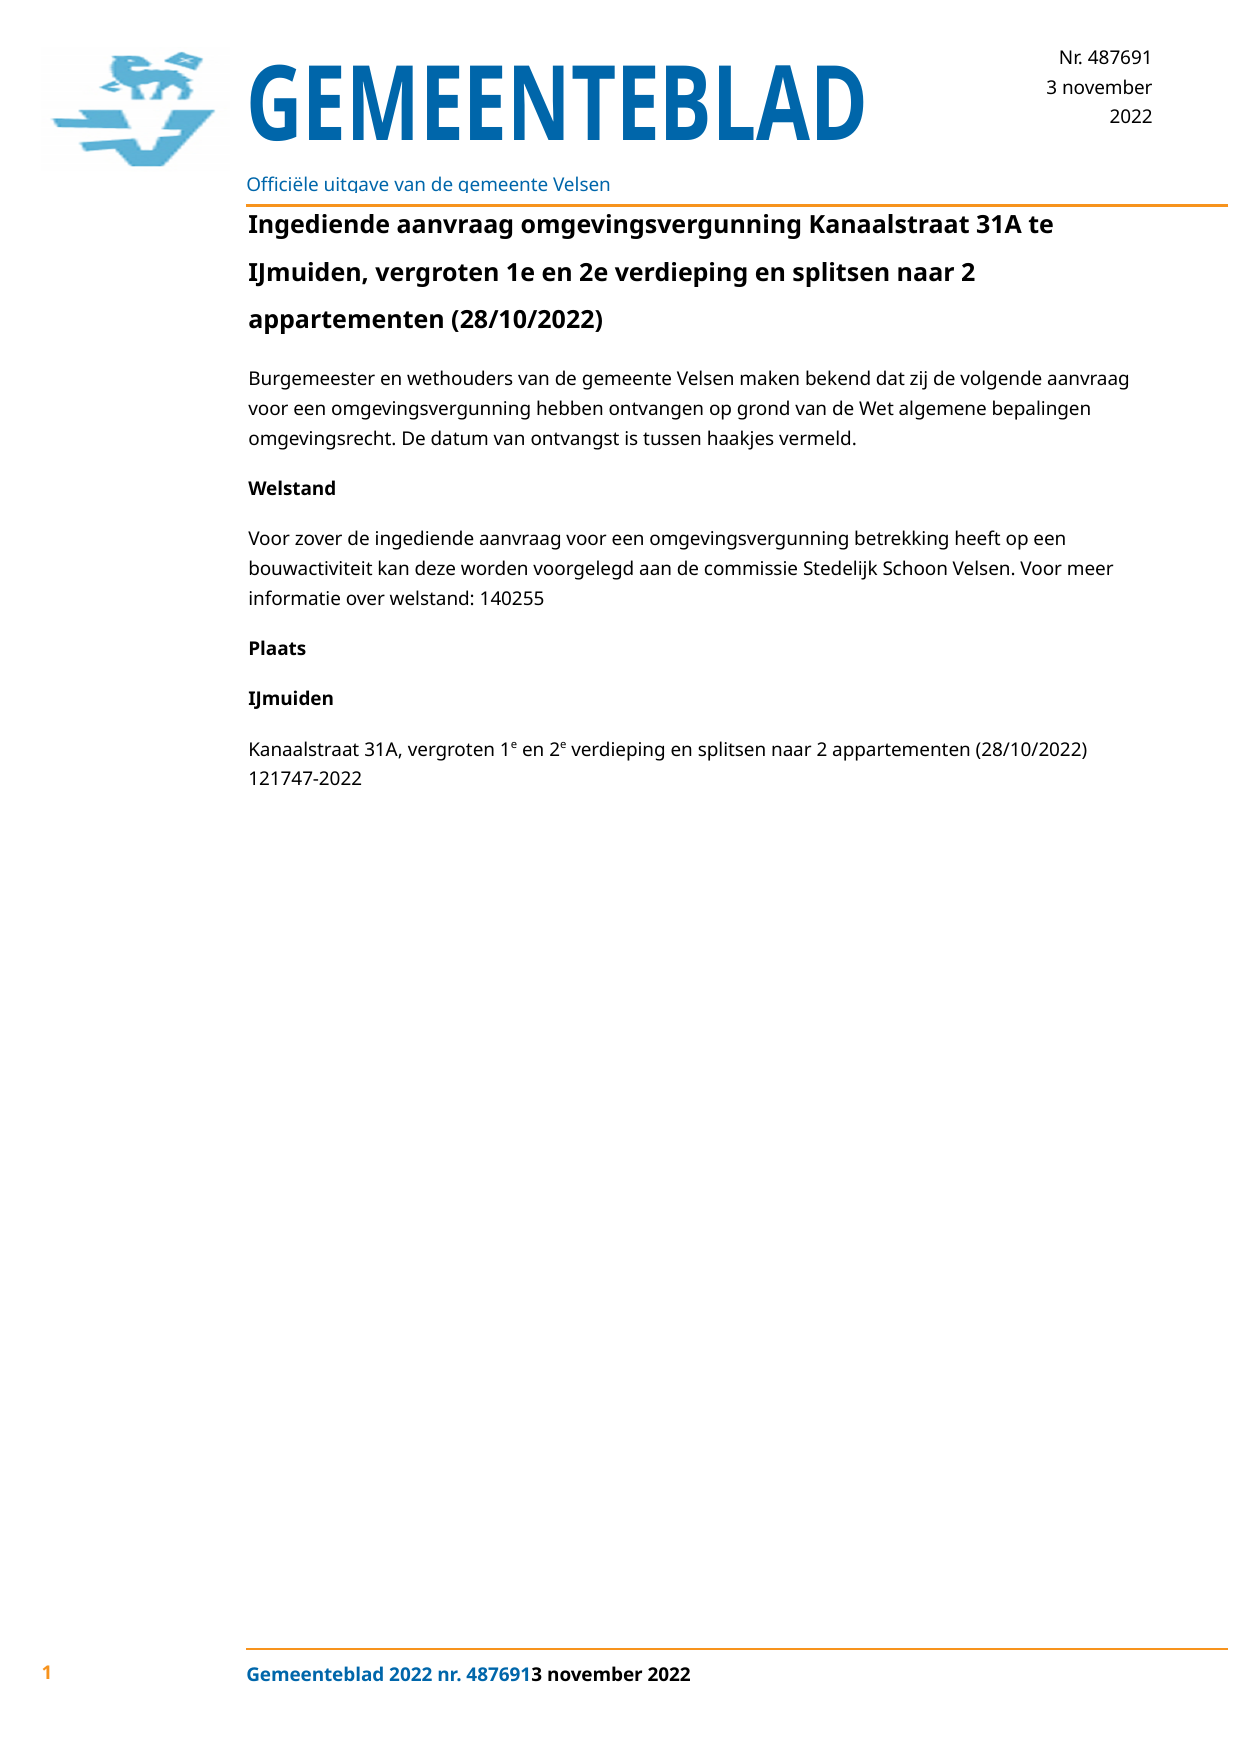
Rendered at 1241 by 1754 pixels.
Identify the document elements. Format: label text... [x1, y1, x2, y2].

text IJmuiden [248, 686, 1152, 711]
text Burgemeester en wethouders van de gemeente Velsen maken bekend dat zij de volgende aanvraag voor een omgevingsvergunning hebben ontvangen op grond van de Wet algemene bepalingen omgevingsrecht. De datum van ontvangst is tussen haakjes vermeld. [248, 366, 1152, 450]
text Voor zover de ingediende aanvraag voor een omgevingsvergunning betrekking heeft op een bouwactiviteit kan deze worden voorgelegd aan de commissie Stedelijk Schoon Velsen. Voor meer informatie over welstand: 140255 [248, 526, 1152, 610]
text Kanaalstraat 31A, vergroten 1e en 2e verdieping en splitsen naar 2 appartementen (28/10/2022) 121747-2022 [248, 736, 1152, 791]
text Ingediende aanvraag omgevingsvergunning Kanaalstraat 31A te IJmuiden, vergroten 1e en 2e verdieping en splitsen naar 2 appartementen (28/10/2022) [248, 207, 1152, 336]
text Welstand [248, 475, 1152, 501]
text Plaats [248, 635, 1152, 661]
picture [41, 47, 231, 172]
